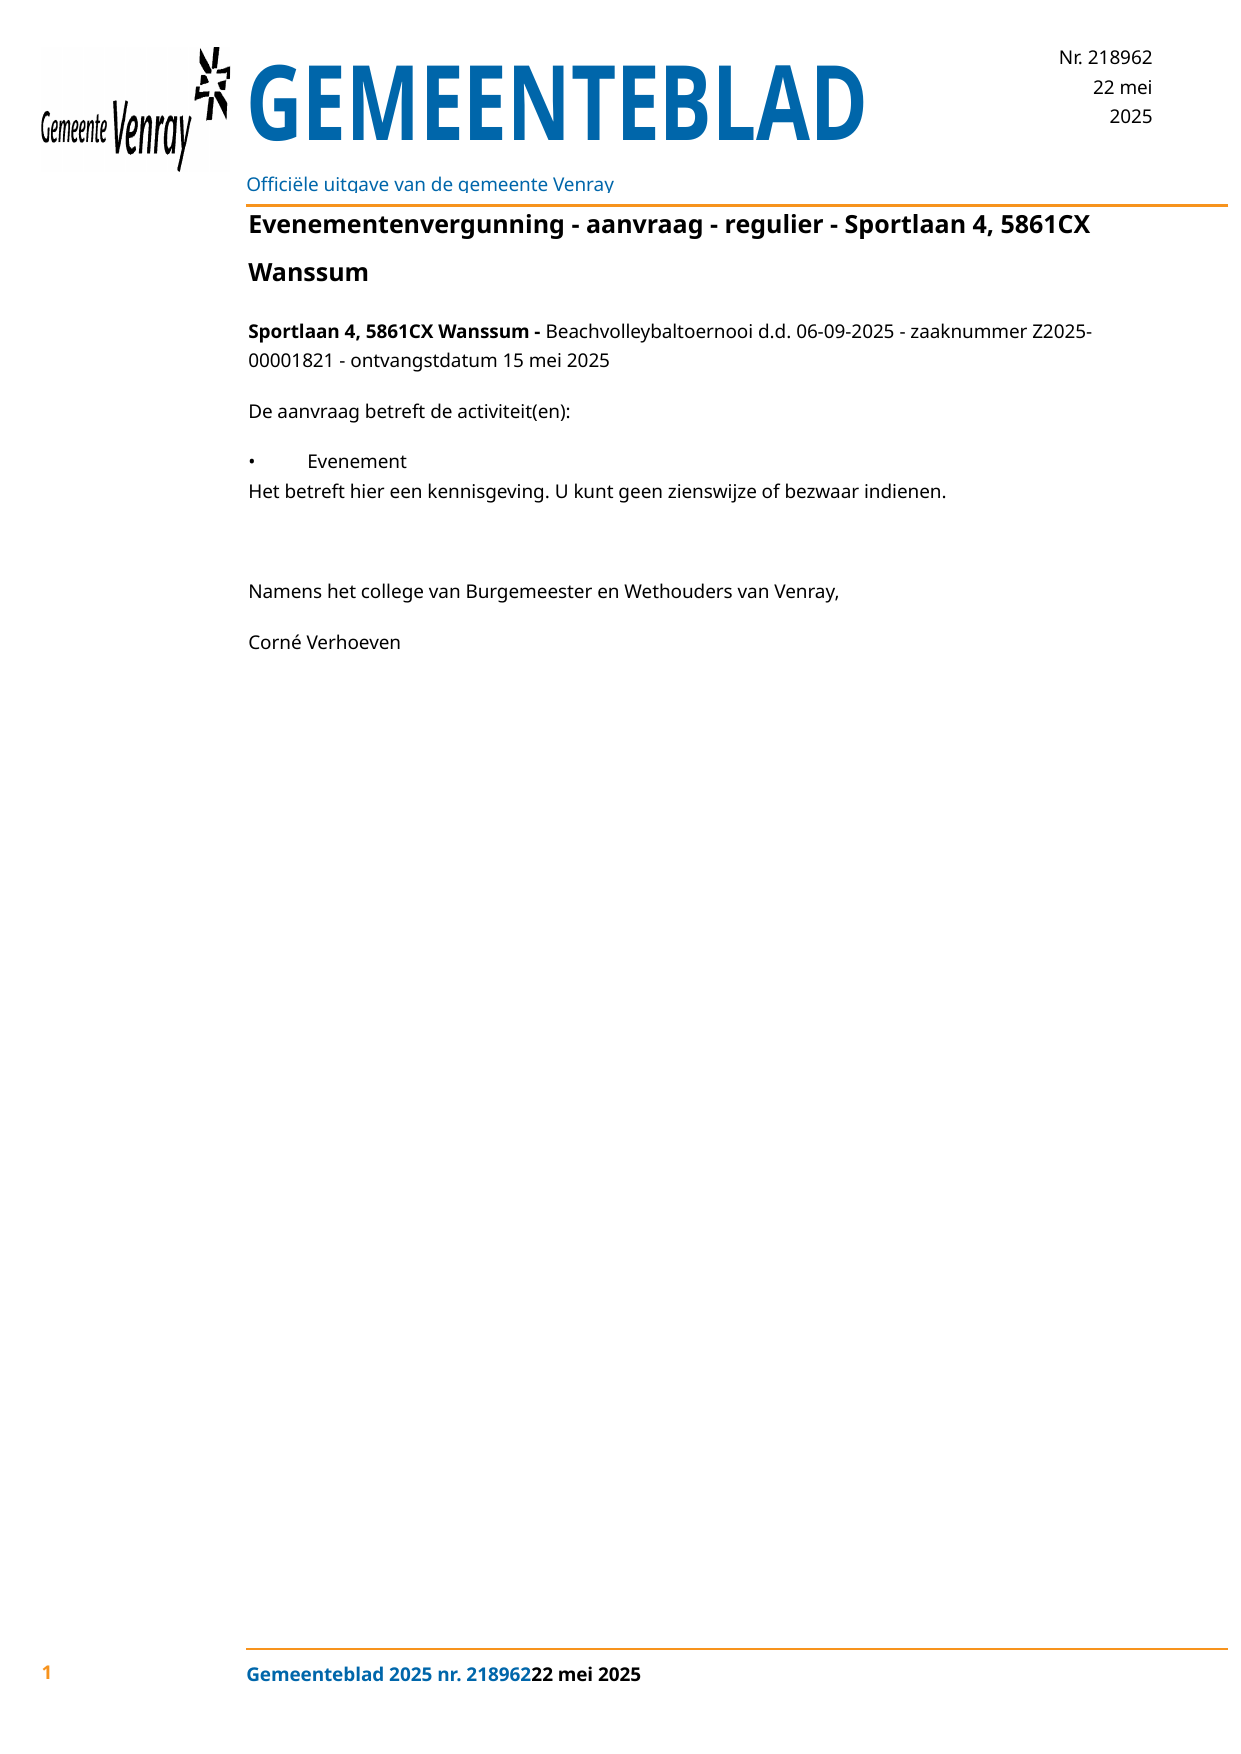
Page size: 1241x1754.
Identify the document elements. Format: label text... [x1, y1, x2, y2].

text Sportlaan 4, 5861CX Wanssum - Beachvolleybaltoernooi d.d. 06-09-2025 - zaaknummer Z2025-00001821 - ontvangstdatum 15 mei 2025 [248, 318, 1152, 373]
list Evenement [248, 448, 1152, 474]
text Corné Verhoeven [248, 629, 1152, 655]
text Namens het college van Burgemeester en Wethouders van Venray, [248, 579, 1152, 604]
text Evenementenvergunning - aanvraag - regulier - Sportlaan 4, 5861CX Wanssum [248, 207, 1152, 288]
text De aanvraag betreft de activiteit(en): [248, 398, 1152, 424]
text Het betreft hier een kennisgeving. U kunt geen zienswijze of bezwaar indienen. [248, 478, 1152, 504]
picture [41, 47, 231, 172]
